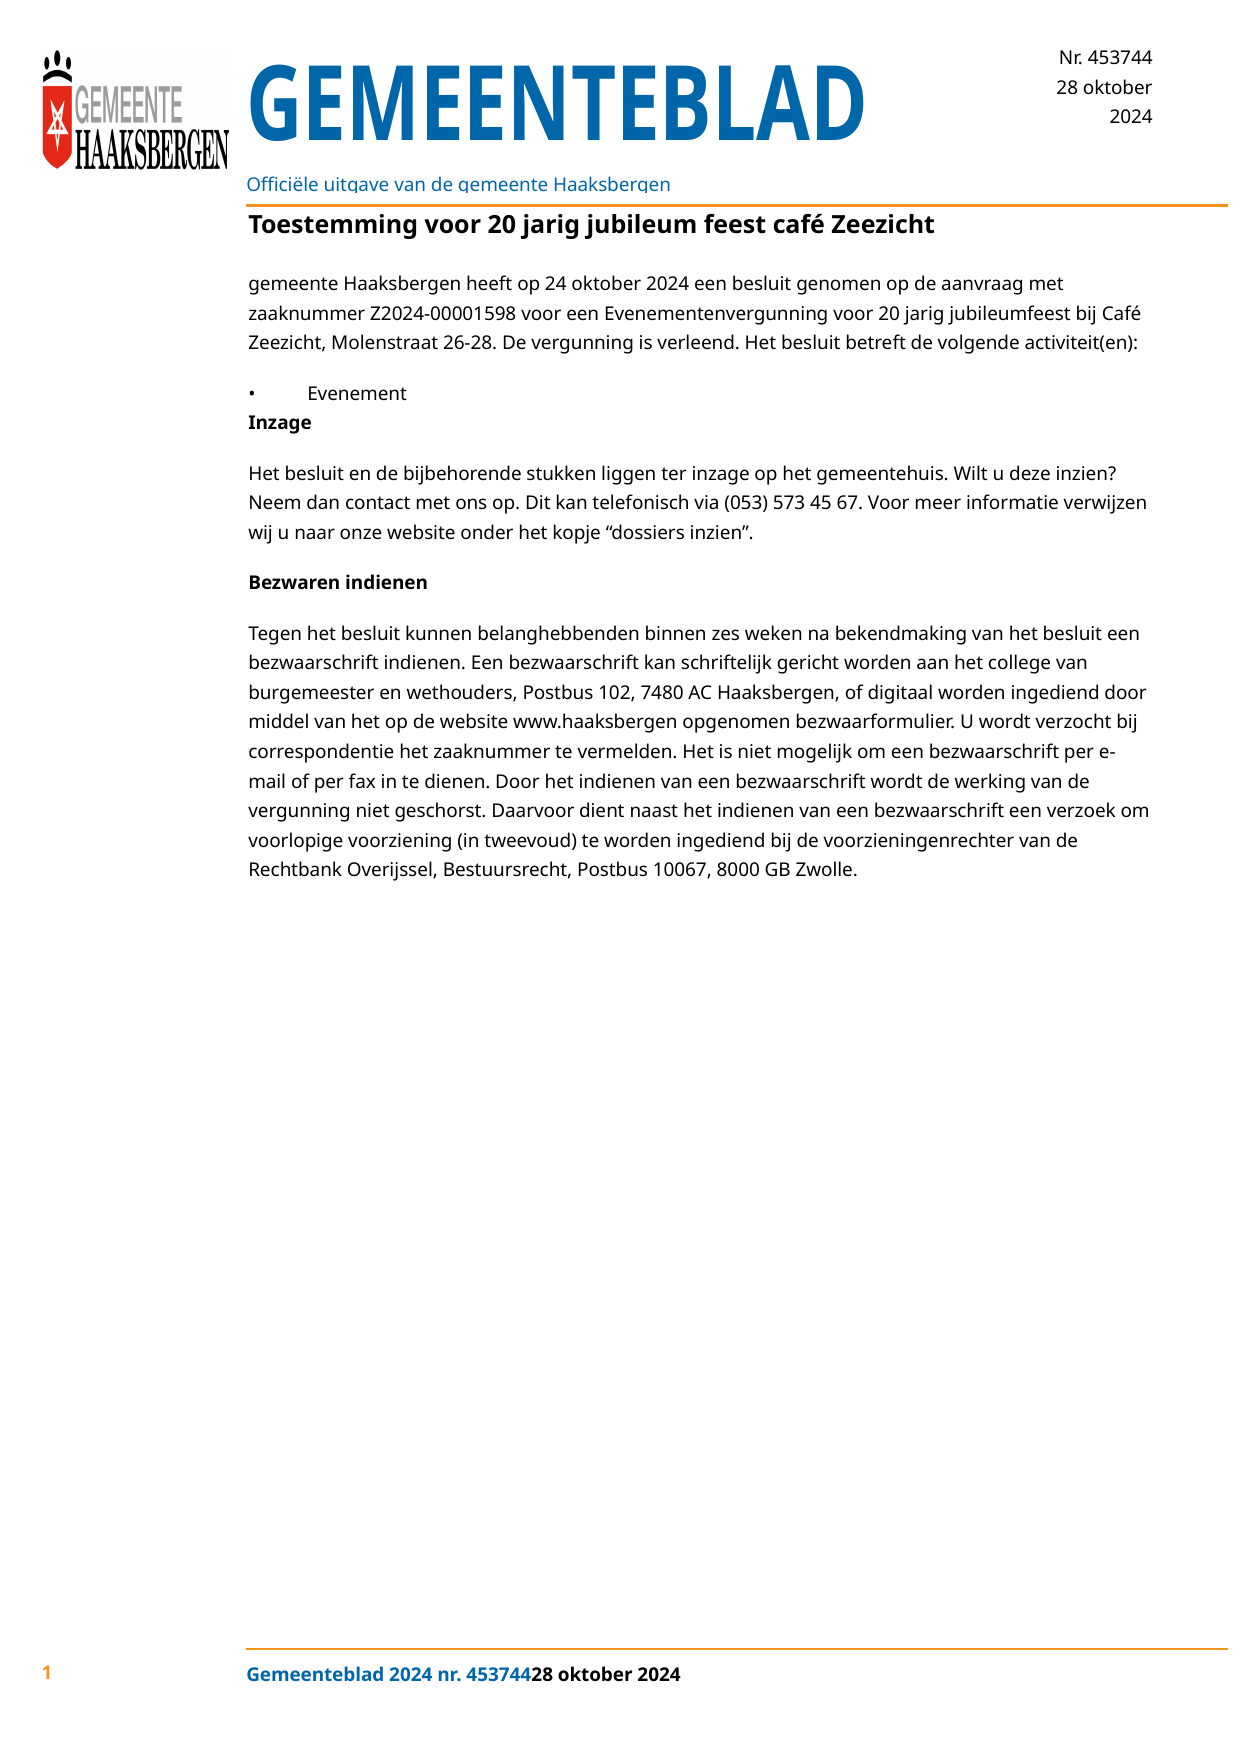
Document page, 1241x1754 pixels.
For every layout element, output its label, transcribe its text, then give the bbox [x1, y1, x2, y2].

text Het besluit en de bijbehorende stukken liggen ter inzage op het gemeentehuis. Wilt u deze inzien? Neem dan contact met ons op. Dit kan telefonisch via (053) 573 45 67. Voor meer informatie verwijzen wij u naar onze website onder het kopje “dossiers inzien”. [248, 460, 1152, 545]
text gemeente Haaksbergen heeft op 24 oktober 2024 een besluit genomen op de aanvraag met zaaknummer Z2024-00001598 voor een Evenementenvergunning voor 20 jarig jubileumfeest bij Café Zeezicht, Molenstraat 26-28. De vergunning is verleend. Het besluit betreft de volgende activiteit(en): [248, 270, 1152, 355]
text Bezwaren indienen [248, 569, 1152, 595]
text Tegen het besluit kunnen belanghebbenden binnen zes weken na bekendmaking van het besluit een bezwaarschrift indienen. Een bezwaarschrift kan schriftelijk gericht worden aan het college van burgemeester en wethouders, Postbus 102, 7480 AC Haaksbergen, of digitaal worden ingediend door middel van het op de website www.haaksbergen opgenomen bezwaarformulier. U wordt verzocht bij correspondentie het zaaknummer te vermelden. Het is niet mogelijk om een bezwaarschrift per e-mail of per fax in te dienen. Door het indienen van een bezwaarschrift wordt de werking van de vergunning niet geschorst. Daarvoor dient naast het indienen van een bezwaarschrift een verzoek om voorlopige voorziening (in tweevoud) te worden ingediend bij de voorzieningenrechter van de Rechtbank Overijssel, Bestuursrecht, Postbus 10067, 8000 GB Zwolle. [248, 620, 1152, 882]
list Evenement [248, 380, 1152, 406]
text Toestemming voor 20 jarig jubileum feest café Zeezicht [248, 207, 1152, 241]
picture [41, 47, 231, 172]
text Inzage [248, 409, 1152, 435]
